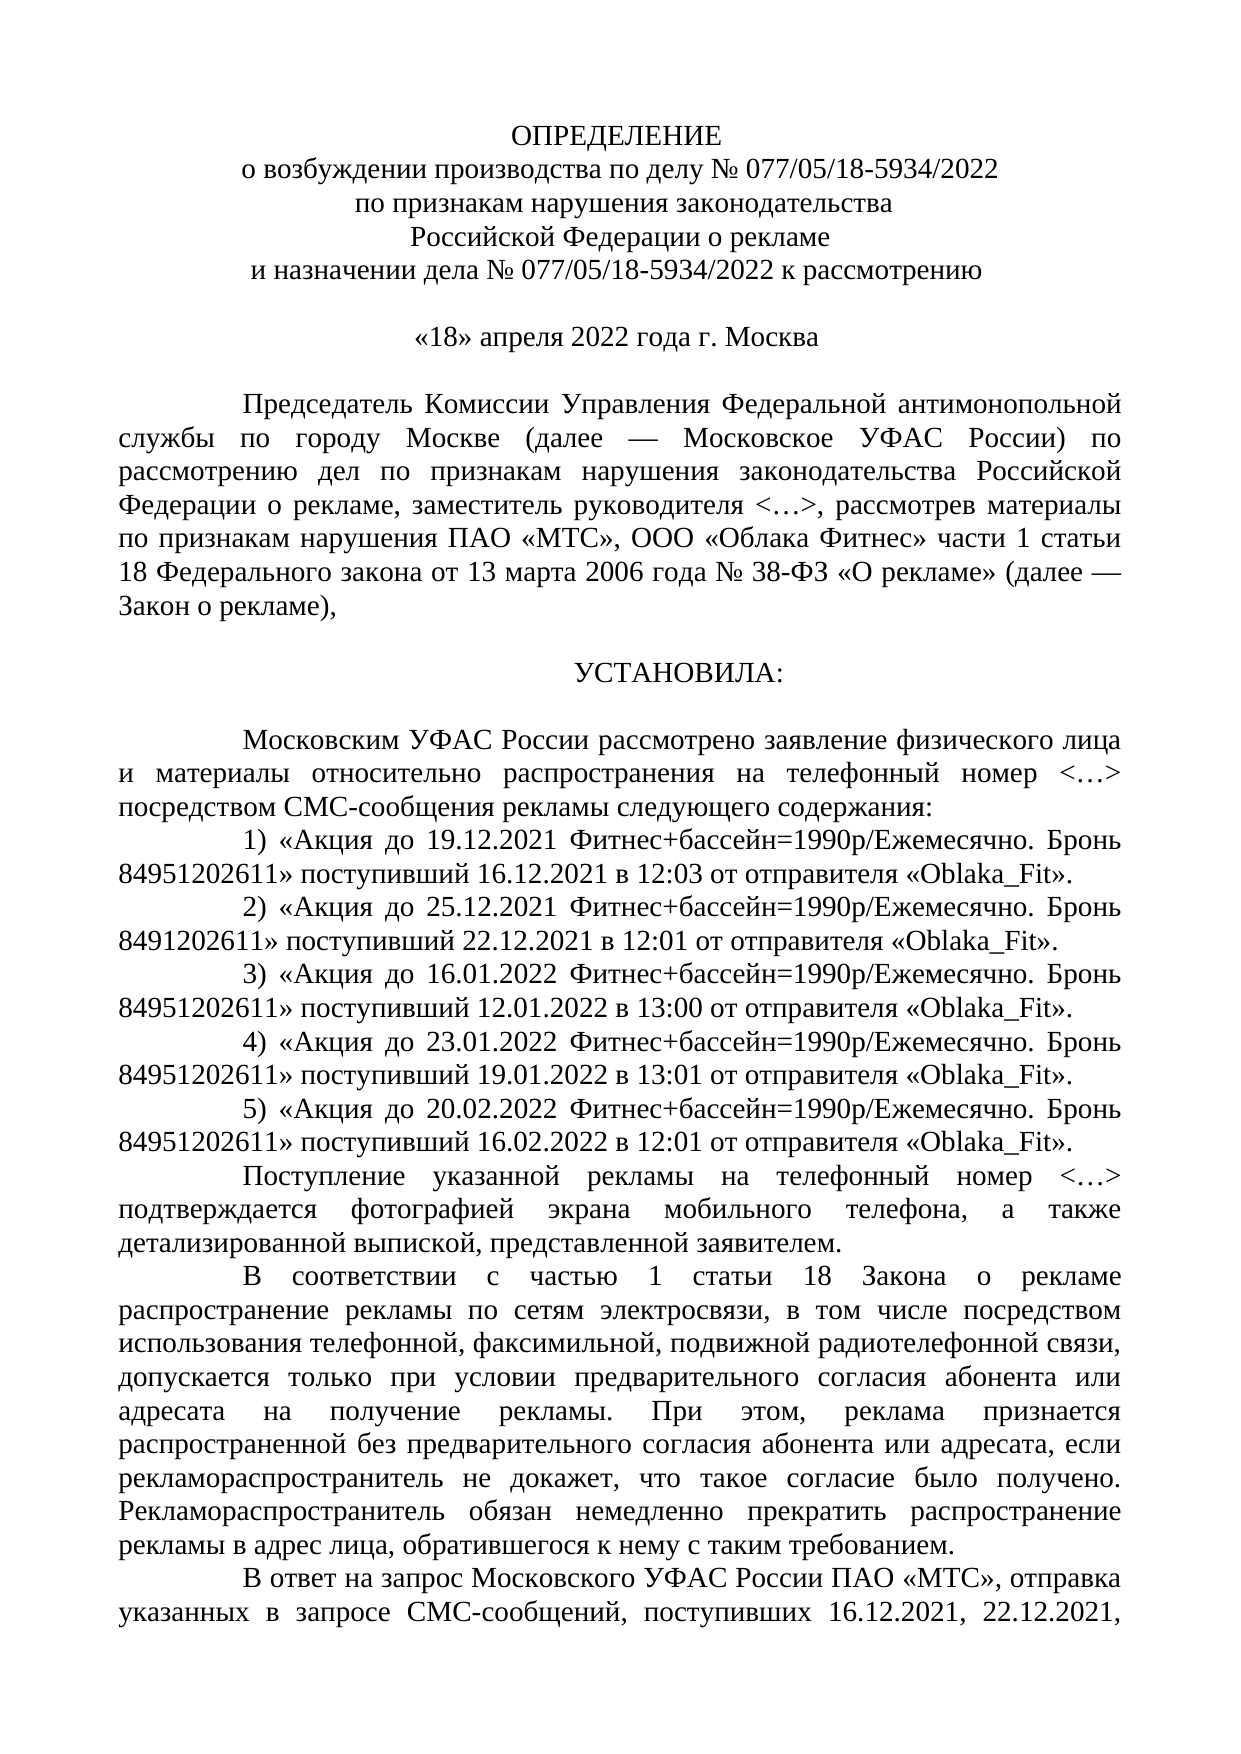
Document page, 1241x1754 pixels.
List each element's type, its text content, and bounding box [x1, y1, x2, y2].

text В соответствии с частью 1 статьи 18 Закона о рекламе распространение рекламы по сетям электросвязи, в том числе посредством использования телефонной, факсимильной, подвижной радиотелефонной связи, допускается только при условии предварительного согласия абонента или адресата на получение рекламы. При этом, реклама признается распространенной без предварительного согласия абонента или адресата, если рекламораспространитель не докажет, что такое согласие было получено. Рекламораспространитель обязан немедленно прекратить распространение рекламы в адрес лица, обратившегося к нему с таким требованием. [118, 1258, 1122, 1560]
text Поступление указанной рекламы на телефонный номер <…> подтверждается фотографией экрана мобильного телефона, а также детализированной выпиской, представленной заявителем. [118, 1158, 1122, 1258]
text 2) «Акция до 25.12.2021 Фитнес+бассейн=1990р/Ежемесячно. Бронь 8491202611» поступивший 22.12.2021 в 12:01 от отправителя «Oblaka_Fit». [118, 889, 1122, 957]
text УСТАНОВИЛА: [118, 655, 1122, 688]
text 4) «Акция до 23.01.2022 Фитнес+бассейн=1990р/Ежемесячно. Бронь 84951202611» поступивший 19.01.2022 в 13:01 от отправителя «Oblaka_Fit». [118, 1024, 1122, 1091]
text 5) «Акция до 20.02.2022 Фитнес+бассейн=1990р/Ежемесячно. Бронь 84951202611» поступивший 16.02.2022 в 12:01 от отправителя «Oblaka_Fit». [118, 1091, 1122, 1158]
text и назначении дела № 077/05/18-5934/2022 к рассмотрению [118, 252, 1122, 286]
text о возбуждении производства по делу № 077/05/18-5934/2022 [118, 152, 1122, 185]
text 1) «Акция до 19.12.2021 Фитнес+бассейн=1990р/Ежемесячно. Бронь 84951202611» поступивший 16.12.2021 в 12:03 от отправителя «Oblaka_Fit». [118, 822, 1122, 889]
text ОПРЕДЕЛЕНИЕ [118, 118, 1122, 152]
text Российской Федерации о рекламе [118, 219, 1122, 252]
text «18» апреля 2022 года г. Москва [118, 319, 1122, 353]
text по признакам нарушения законодательства [118, 185, 1122, 219]
text Московским УФАС России рассмотрено заявление физического лица и материалы относительно распространения на телефонный номер <…> посредством СМС-сообщения рекламы следующего содержания: [118, 722, 1122, 822]
text 3) «Акция до 16.01.2022 Фитнес+бассейн=1990р/Ежемесячно. Бронь 84951202611» поступивший 12.01.2022 в 13:00 от отправителя «Oblaka_Fit». [118, 957, 1122, 1024]
text В ответ на запрос Московского УФАС России ПАО «МТС», отправка указанных в запросе СМС-сообщений, поступивших 16.12.2021, 22.12.2021, [118, 1560, 1122, 1627]
text Председатель Комиссии Управления Федеральной антимонопольной службы по городу Москве (далее — Московское УФАС России) по рассмотрению дел по признакам нарушения законодательства Российской Федерации о рекламе, заместитель руководителя <…>, рассмотрев материалы по признакам нарушения ПАО «МТС», ООО «Облака Фитнес» части 1 статьи 18 Федерального закона от 13 марта 2006 года № 38-ФЗ «О рекламе» (далее — Закон о рекламе), [118, 386, 1122, 621]
